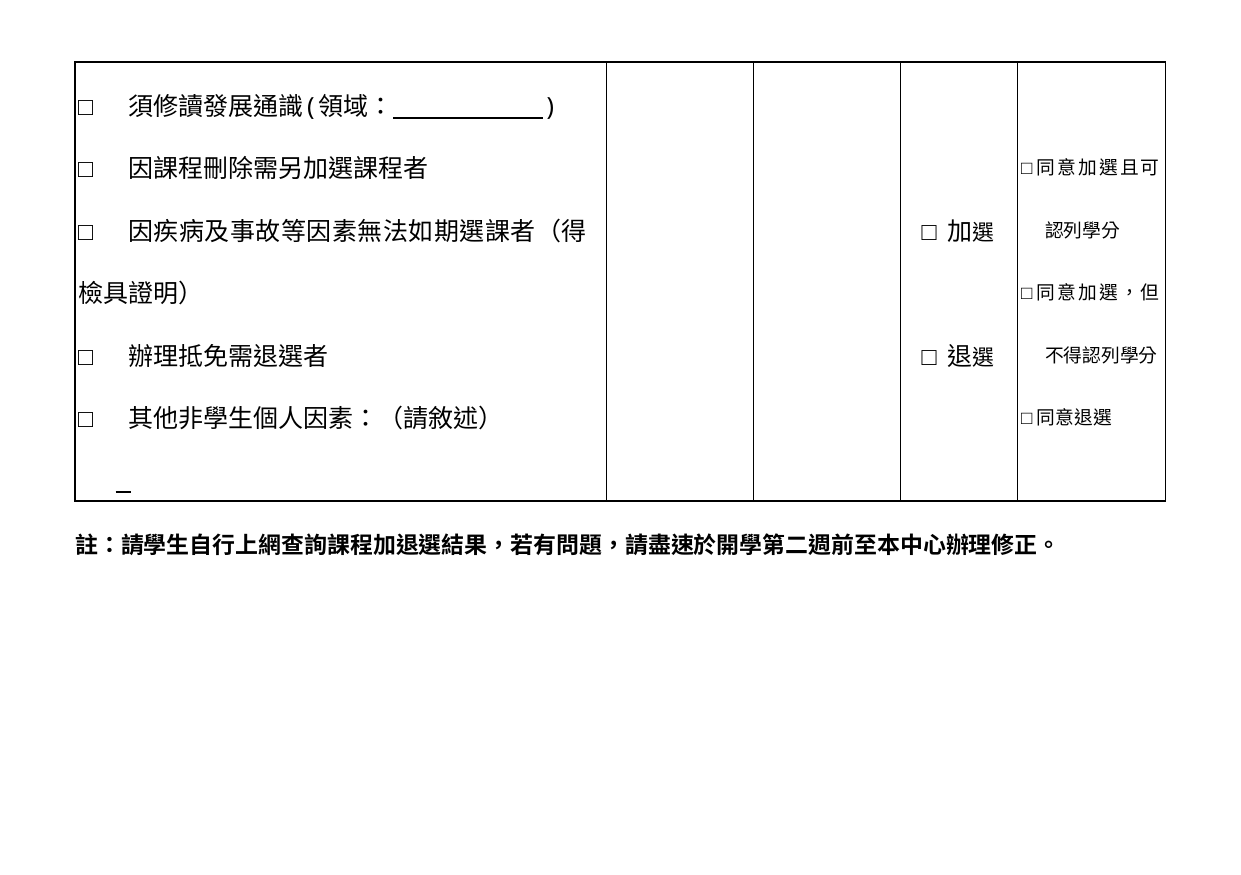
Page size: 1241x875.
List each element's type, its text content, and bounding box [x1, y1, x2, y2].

table_cell 加選 退選 [901, 63, 1017, 500]
table_cell [607, 63, 753, 500]
text 註：請學生自行上網查詢課程加退選結果，若有問題，請盡速於開學第二週前至本中心辦理修正。 [75, 502, 1165, 564]
table_cell 同意加選且可認列學分 同意加選，但不得認列學分 同意退選 [1018, 63, 1165, 500]
table_cell [754, 63, 900, 500]
table_cell 須修讀發展通識(領域： ) 因課程刪除需另加選課程者 因疾病及事故等因素無法如期選課者（得檢具證明） 辦理抵免需退選者 其他非學生個人因素：（請敘述） [76, 63, 606, 500]
